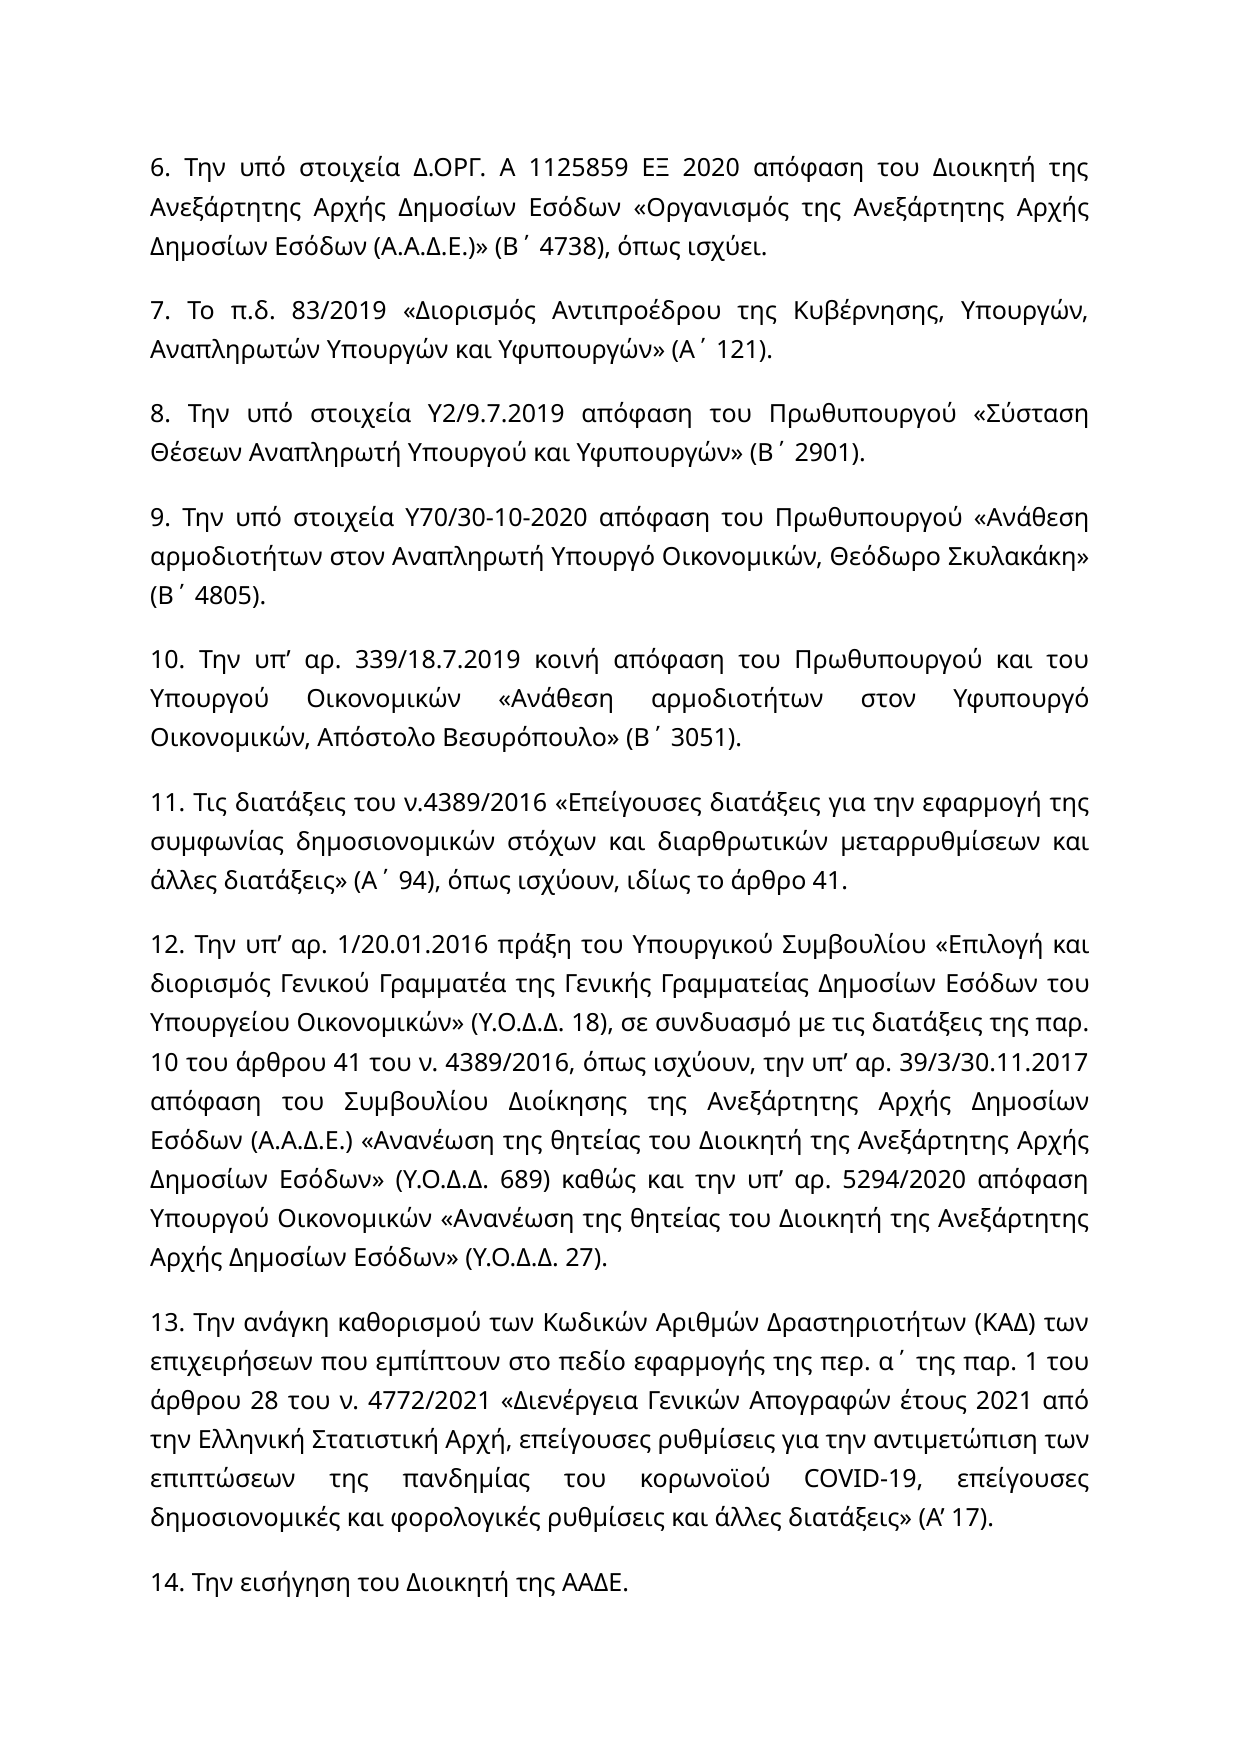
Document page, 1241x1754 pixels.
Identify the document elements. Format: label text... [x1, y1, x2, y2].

text 9. Την υπό στοιχεία Υ70/30-10-2020 απόφαση του Πρωθυπουργού «Ανάθεση αρμοδιοτήτων στον Αναπληρωτή Υπουργό Οικονομικών, Θεόδωρο Σκυλακάκη» (Β΄ 4805). [150, 499, 1090, 612]
text 10. Την υπ’ αρ. 339/18.7.2019 κοινή απόφαση του Πρωθυπουργού και του Υπουργού Οικονομικών «Ανάθεση αρμοδιοτήτων στον Υφυπουργό Οικονομικών, Απόστολο Βεσυρόπουλο» (Β΄ 3051). [150, 642, 1090, 754]
text 11. Τις διατάξεις του ν.4389/2016 «Επείγουσες διατάξεις για την εφαρμογή της συμφωνίας δημοσιονομικών στόχων και διαρθρωτικών μεταρρυθμίσεων και άλλες διατάξεις» (Α΄ 94), όπως ισχύουν, ιδίως το άρθρο 41. [150, 784, 1090, 897]
text 6. Την υπό στοιχεία Δ.ΟΡΓ. Α 1125859 ΕΞ 2020 απόφαση του Διοικητή της Ανεξάρτητης Αρχής Δημοσίων Εσόδων «Οργανισμός της Ανεξάρτητης Αρχής Δημοσίων Εσόδων (Α.Α.Δ.Ε.)» (Β΄ 4738), όπως ισχύει. [150, 150, 1090, 262]
text 12. Την υπ’ αρ. 1/20.01.2016 πράξη του Υπουργικού Συμβουλίου «Επιλογή και διορισμός Γενικού Γραμματέα της Γενικής Γραμματείας Δημοσίων Εσόδων του Υπουργείου Οικονομικών» (Υ.Ο.Δ.Δ. 18), σε συνδυασμό με τις διατάξεις της παρ. 10 του άρθρου 41 του ν. 4389/2016, όπως ισχύουν, την υπ’ αρ. 39/3/30.11.2017 απόφαση του Συμβουλίου Διοίκησης της Ανεξάρτητης Αρχής Δημοσίων Εσόδων (Α.Α.Δ.Ε.) «Ανανέωση της θητείας του Διοικητή της Ανεξάρτητης Αρχής Δημοσίων Εσόδων» (Υ.Ο.Δ.Δ. 689) καθώς και την υπ’ αρ. 5294/2020 απόφαση Υπουργού Οικονομικών «Ανανέωση της θητείας του Διοικητή της Ανεξάρτητης Αρχής Δημοσίων Εσόδων» (Υ.Ο.Δ.Δ. 27). [150, 927, 1090, 1274]
text 13. Την ανάγκη καθορισμού των Κωδικών Αριθμών Δραστηριοτήτων (ΚΑΔ) των επιχειρήσεων που εμπίπτουν στο πεδίο εφαρμογής της περ. α΄ της παρ. 1 του άρθρου 28 του ν. 4772/2021 «Διενέργεια Γενικών Απογραφών έτους 2021 από την Ελληνική Στατιστική Αρχή, επείγουσες ρυθμίσεις για την αντιμετώπιση των επιπτώσεων της πανδημίας του κορωνοϊού COVID-19, επείγουσες δημοσιονομικές και φορολογικές ρυθμίσεις και άλλες διατάξεις» (Α’ 17). [150, 1304, 1090, 1534]
text 14. Την εισήγηση του Διοικητή της ΑΑΔΕ. [150, 1564, 1090, 1598]
text 7. Το π.δ. 83/2019 «Διορισμός Αντιπροέδρου της Κυβέρνησης, Υπουργών, Αναπληρωτών Υπουργών και Υφυπουργών» (Α΄ 121). [150, 292, 1090, 366]
text 8. Την υπό στοιχεία Υ2/9.7.2019 απόφαση του Πρωθυπουργού «Σύσταση Θέσεων Αναπληρωτή Υπουργού και Υφυπουργών» (Β΄ 2901). [150, 396, 1090, 469]
